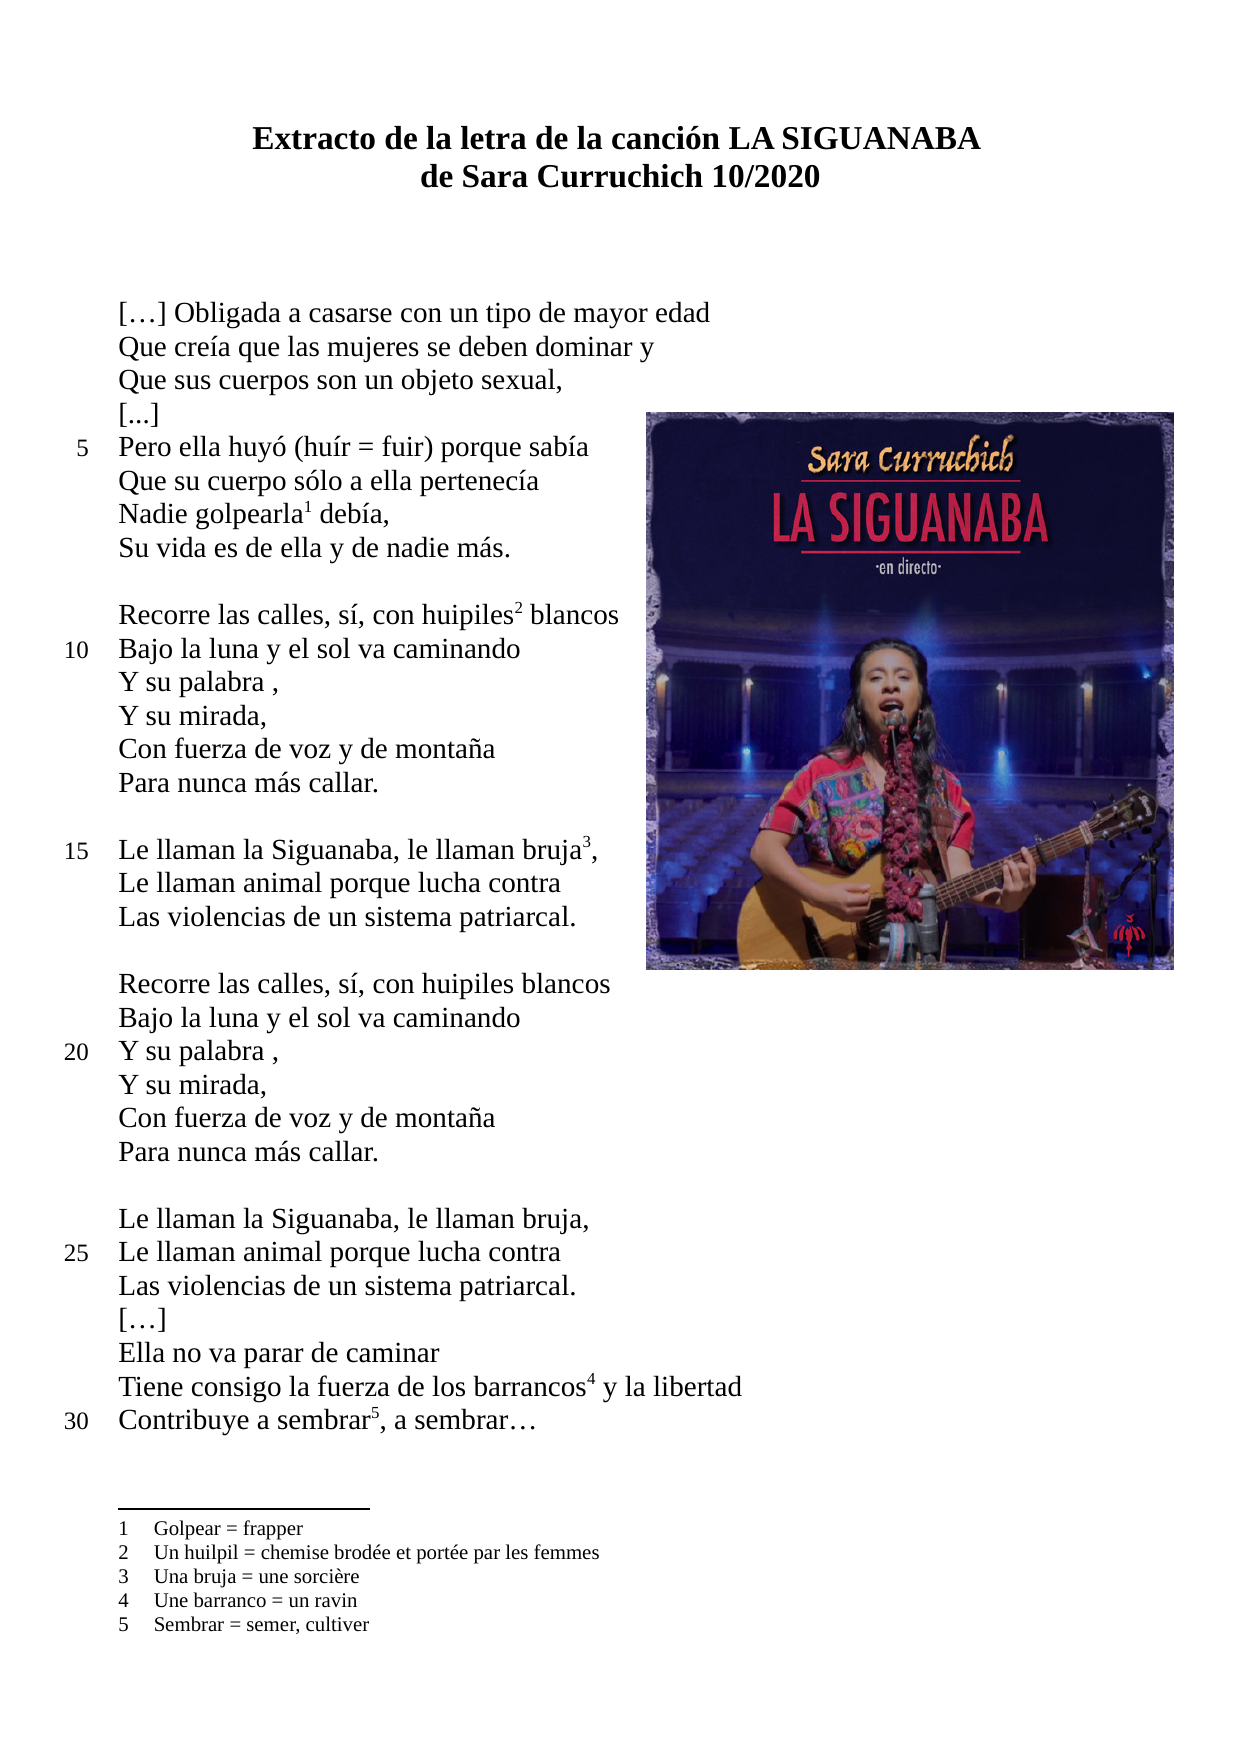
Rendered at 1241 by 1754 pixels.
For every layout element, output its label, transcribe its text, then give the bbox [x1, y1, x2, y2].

text Y su mirada, [118, 698, 646, 731]
text Recorre las calles, sí, con huipiles blancos [118, 966, 1122, 1000]
text Recorre las calles, sí, con huipiles blancos [118, 597, 646, 631]
text Que creía que las mujeres se deben dominar y [118, 329, 1122, 362]
text Y su palabra , [118, 664, 646, 698]
text Bajo la luna y el sol va caminando [118, 631, 646, 664]
text […] [118, 1302, 1122, 1335]
text Una bruja = une sorcière [118, 1564, 1122, 1588]
text Su vida es de ella y de nadie más. [118, 530, 646, 564]
text Nadie golpearla debía, [118, 497, 646, 530]
text [...] [118, 396, 1122, 429]
text Le llaman la Siguanaba, le llaman bruja, [118, 832, 646, 866]
text Y su mirada, [118, 1067, 1122, 1100]
text Sembrar = semer, cultiver [118, 1612, 1122, 1636]
text Con fuerza de voz y de montaña [118, 731, 646, 765]
text de Sara Curruchich 10/2020 [118, 156, 1122, 195]
text Con fuerza de voz y de montaña [118, 1100, 1122, 1134]
text Para nunca más callar. [118, 765, 646, 798]
text Tiene consigo la fuerza de los barrancos y la libertad [118, 1369, 1122, 1402]
text […] Obligada a casarse con un tipo de mayor edad [118, 295, 1122, 329]
text Une barranco = un ravin [118, 1588, 1122, 1612]
text Ella no va parar de caminar [118, 1335, 1122, 1369]
picture [646, 412, 1174, 970]
text Le llaman animal porque lucha contra [118, 866, 646, 899]
text Un huilpil = chemise brodée et portée par les femmes [118, 1539, 1122, 1564]
text Las violencias de un sistema patriarcal. [118, 899, 646, 933]
text Contribuye a sembrar, a sembrar… [118, 1402, 1122, 1436]
text Que sus cuerpos son un objeto sexual, [118, 362, 1122, 396]
text Le llaman la Siguanaba, le llaman bruja, [118, 1201, 1122, 1234]
text Bajo la luna y el sol va caminando [118, 1000, 1122, 1033]
text Pero ella huyó (huír = fuir) porque sabía [118, 429, 646, 463]
text Le llaman animal porque lucha contra [118, 1234, 1122, 1268]
text Para nunca más callar. [118, 1134, 1122, 1167]
text Las violencias de un sistema patriarcal. [118, 1268, 1122, 1302]
text Golpear = frapper [118, 1516, 1122, 1539]
text Y su palabra , [118, 1033, 1122, 1067]
text Extracto de la letra de la canción LA SIGUANABA [118, 118, 1122, 156]
text Que su cuerpo sólo a ella pertenecía [118, 463, 646, 497]
